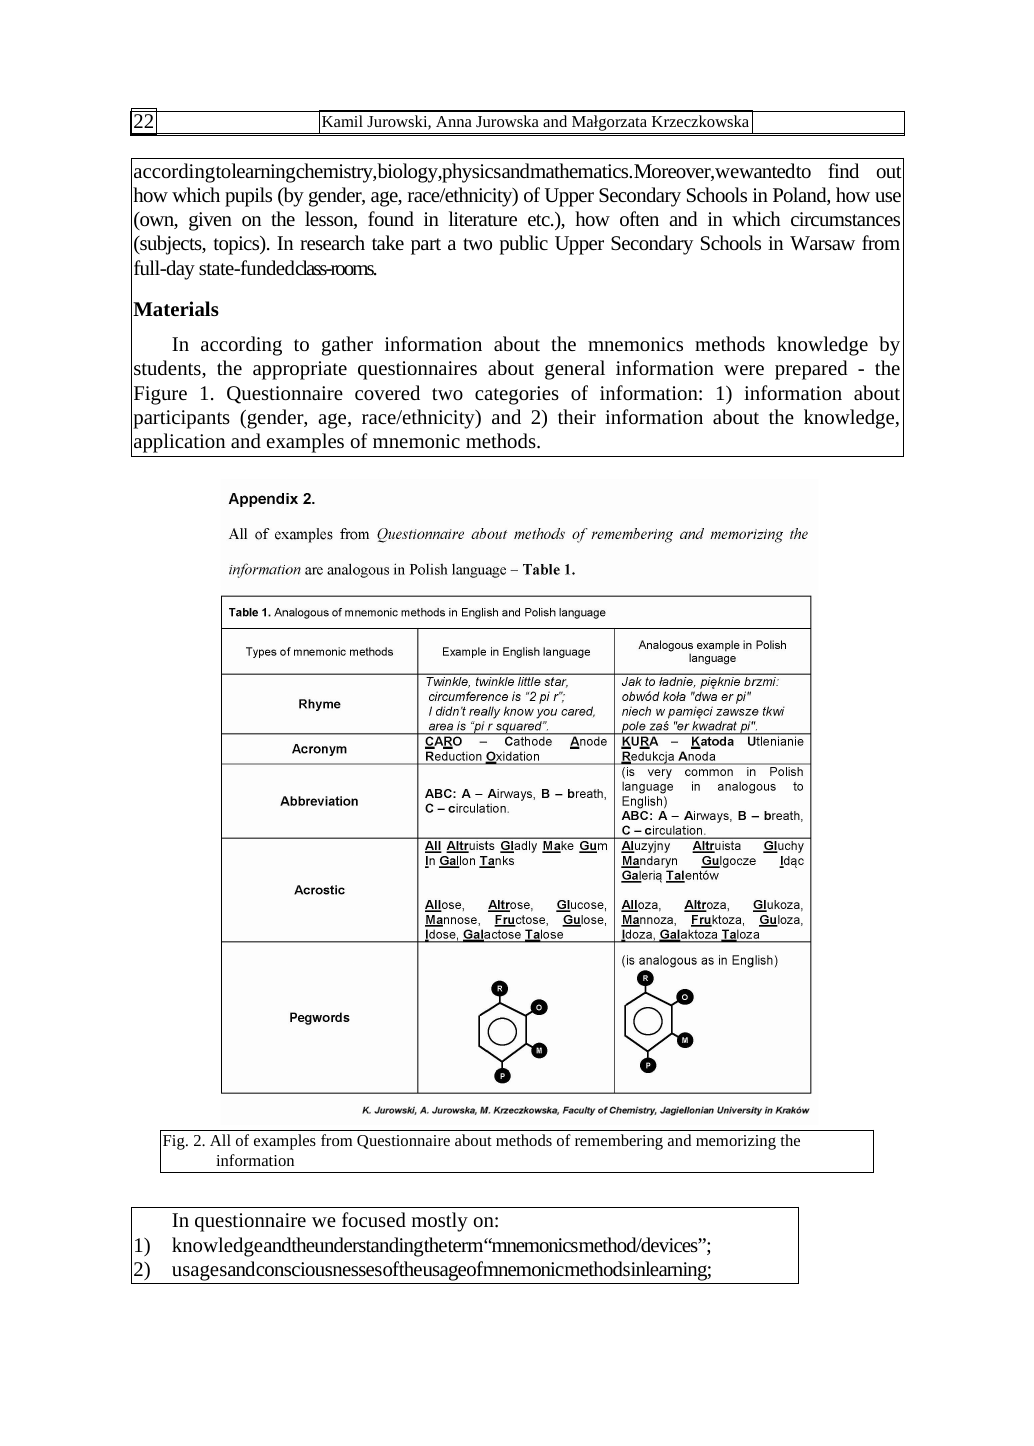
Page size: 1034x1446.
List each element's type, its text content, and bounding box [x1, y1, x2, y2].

text In according to gather information about the mnemonics methods knowledge by students, the appropriate questionnaires about general information were prepared - the Figure 1. Questionnaire covered two categories of information: 1) information about participants (gender, age, race/ethnicity) and 2) their information about the knowledge, application and examples of mnemonic methods. [133, 332, 901, 453]
text accordingtolearningchemistry,biology,physicsandmathematics.Moreover,wewantedto find out how which pupils (by gender, age, race/ethnicity) of Upper Secondary Schools in Poland, how use (own, given on the lesson, found in literature etc.), how often and in which circumstances (subjects, topics). In research take part a two public Upper Secondary Schools in Warsaw from full-day state-fundedclass-rooms. [133, 159, 901, 280]
list knowledgeandtheunderstandingtheterm“mnemonicsmethod/devices”; [133, 1232, 798, 1257]
text Fig. 2. All of examples from Questionnaire about methods of remembering and memorizing the information [162, 1131, 873, 1170]
text Materials [133, 297, 903, 321]
text 22 [133, 112, 156, 133]
text In questionnaire we focused mostly on: [172, 1208, 798, 1232]
text Kamil Jurowski, Anna Jurowska and Małgorzata Krzeczkowska [321, 112, 752, 131]
picture [220, 479, 819, 1125]
list usagesandconsciousnessesoftheusageofmnemonicmethodsinlearning; [133, 1257, 798, 1281]
